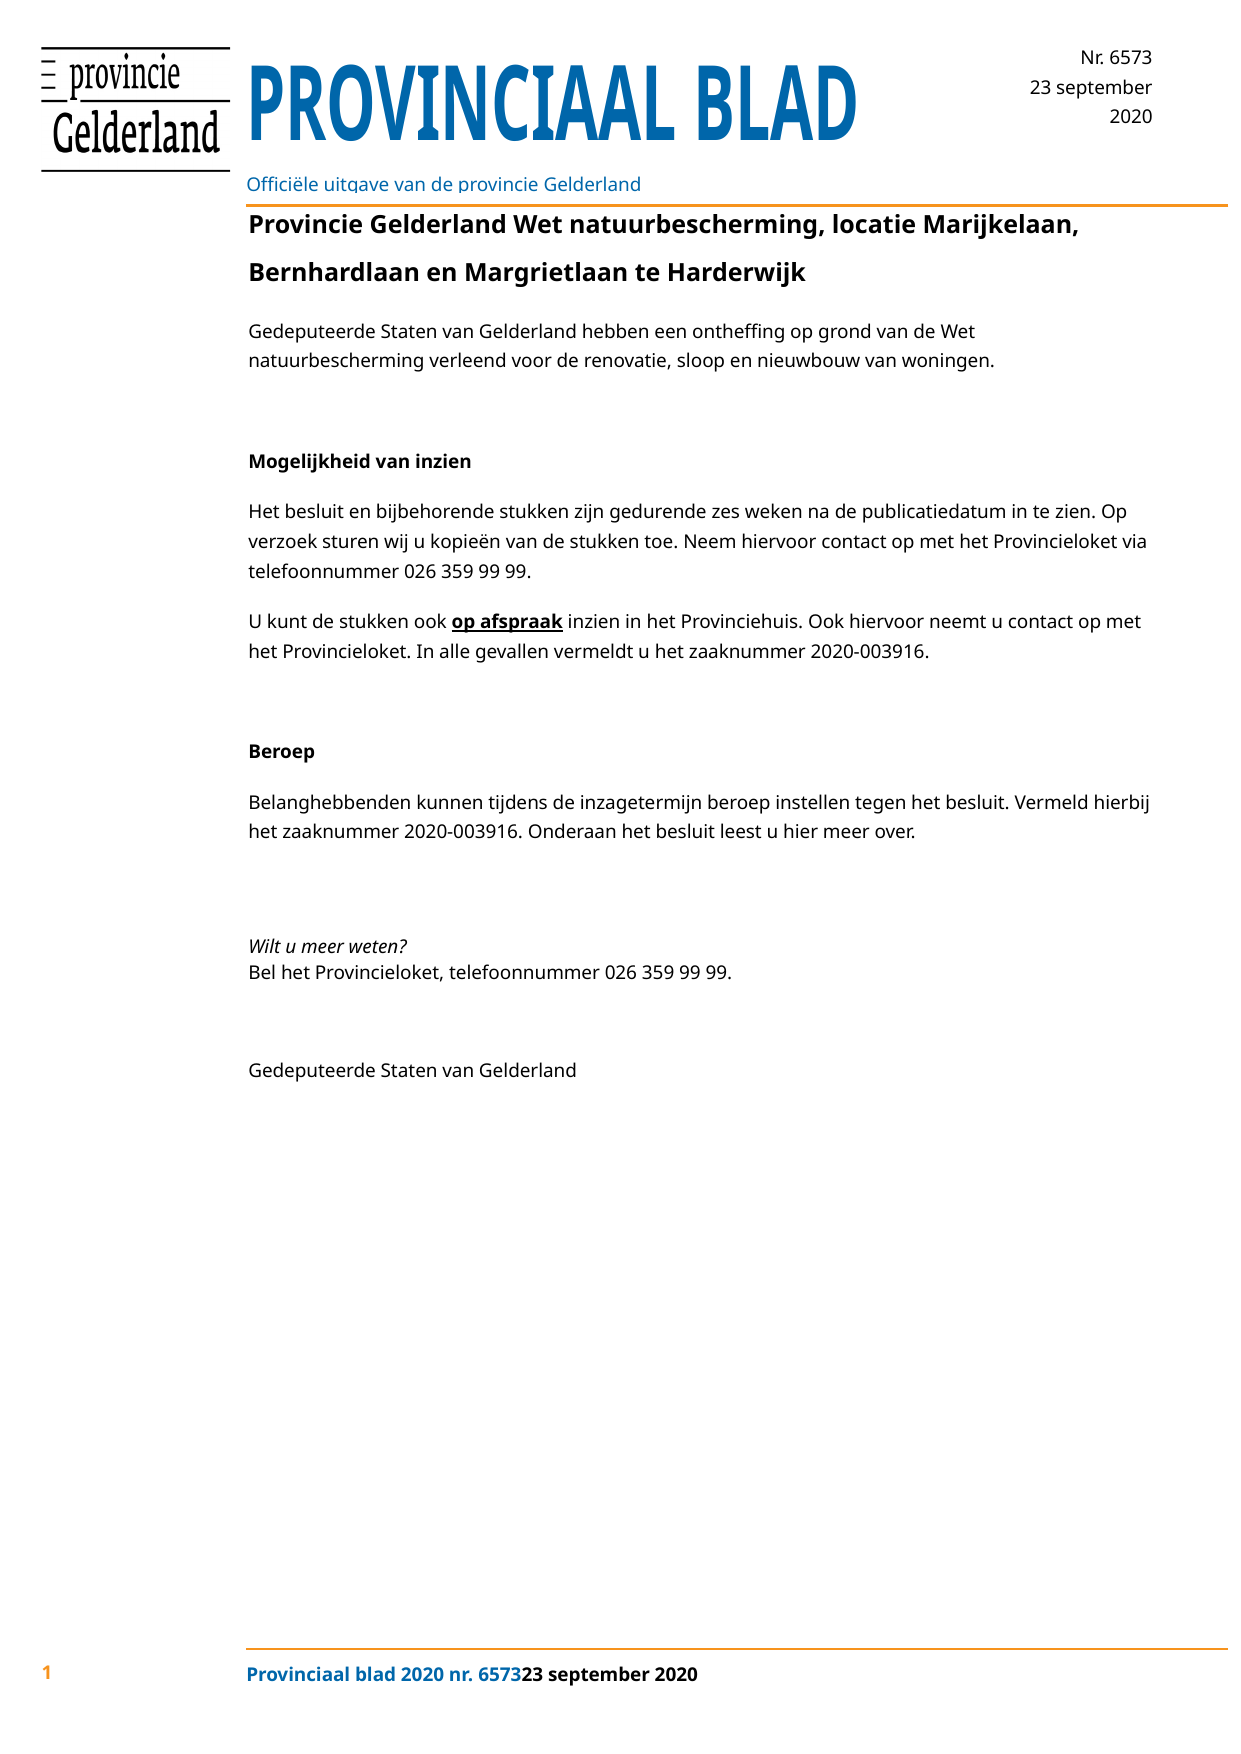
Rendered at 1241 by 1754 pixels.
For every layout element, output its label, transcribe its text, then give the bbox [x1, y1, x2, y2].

text Beroep [248, 739, 1152, 764]
text Bel het Provincieloket, telefoonnummer 026 359 99 99. [248, 959, 1152, 984]
text Het besluit en bijbehorende stukken zijn gedurende zes weken na de publicatiedatum in te zien. Op verzoek sturen wij u kopieën van de stukken toe. Neem hiervoor contact op met het Provincieloket via telefoonnummer 026 359 99 99. [248, 499, 1152, 584]
text Wilt u meer weten? [248, 933, 1152, 959]
picture [41, 47, 231, 172]
text Gedeputeerde Staten van Gelderland [248, 1057, 1152, 1083]
text U kunt de stukken ook op afspraak inzien in het Provinciehuis. Ook hiervoor neemt u contact op met het Provincieloket. In alle gevallen vermeldt u het zaaknummer 2020-003916. [248, 608, 1152, 664]
text Belanghebbenden kunnen tijdens de inzagetermijn beroep instellen tegen het besluit. Vermeld hierbij het zaaknummer 2020-003916. Onderaan het besluit leest u hier meer over. [248, 789, 1152, 844]
text Gedeputeerde Staten van Gelderland hebben een ontheffing op grond van de Wet natuurbescherming verleend voor de renovatie, sloop en nieuwbouw van woningen. [248, 318, 1152, 373]
text Mogelijkheid van inzien [248, 448, 1152, 474]
text Provincie Gelderland Wet natuurbescherming, locatie Marijkelaan, Bernhardlaan en Margrietlaan te Harderwijk [248, 207, 1152, 288]
